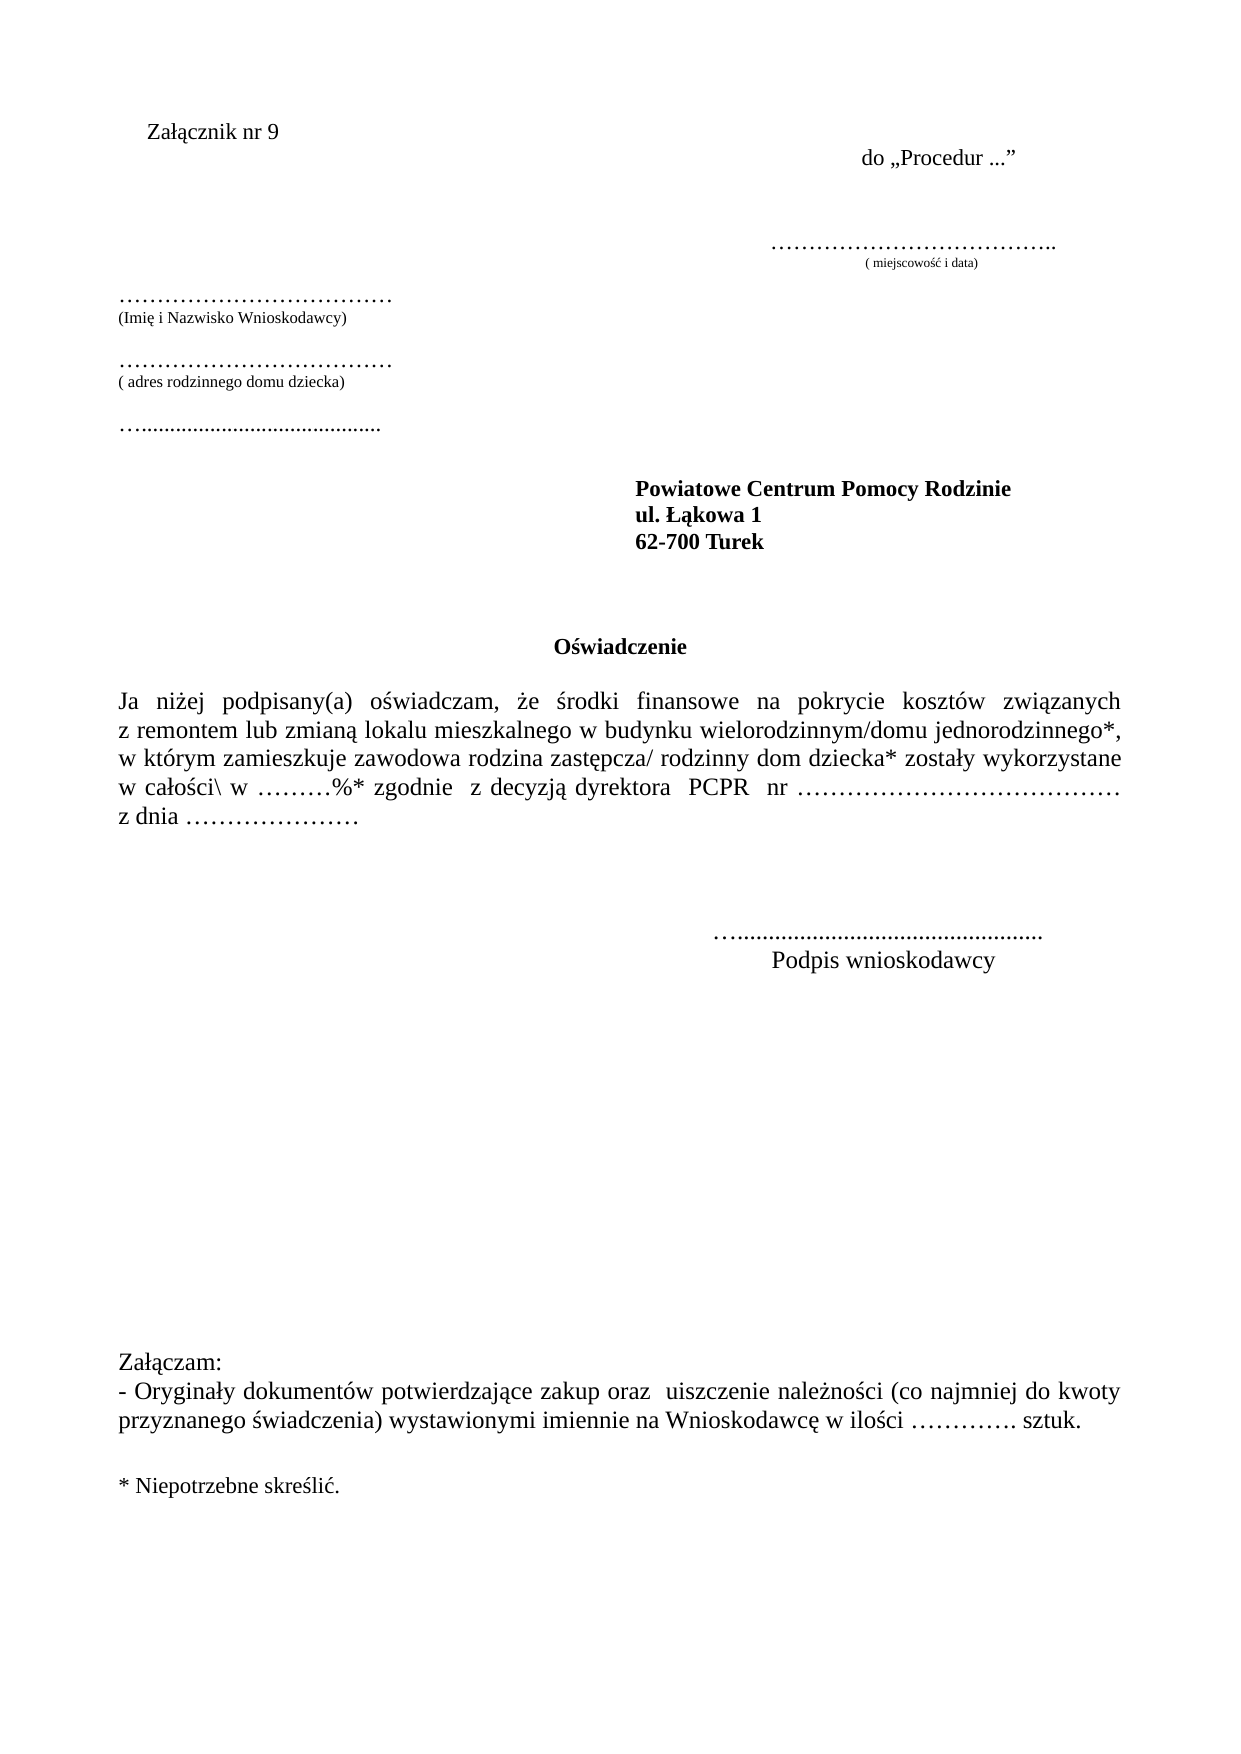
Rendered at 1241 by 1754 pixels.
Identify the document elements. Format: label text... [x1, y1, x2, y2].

text Ja niżej podpisany(a) oświadczam, że środki finansowe na pokrycie kosztów związanych z remontem lub zmianą lokalu mieszkalnego w budynku wielorodzinnym/domu jednorodzinnego*, w którym zamieszkuje zawodowa rodzina zastępcza/ rodzinny dom dziecka* zostały wykorzystane w całości\ w ………%* zgodnie z decyzją dyrektora PCPR nr ………………………………… z dnia ………………… [118, 686, 1122, 830]
text Powiatowe Centrum Pomocy Rodzinie [118, 475, 1122, 501]
text Załącznik nr 9 [118, 118, 1122, 144]
text 62-700 Turek [118, 528, 1122, 554]
text ….......................................... [118, 410, 1122, 437]
text ( adres rodzinnego domu dziecka) [118, 372, 1122, 391]
text do „Procedur ...” [118, 144, 1122, 171]
text Oświadczenie [118, 633, 1122, 659]
text * Niepotrzebne skreślić. [118, 1472, 1122, 1498]
text …................................................. [118, 916, 1122, 945]
text ……………………………… [118, 346, 1122, 372]
text ……………………………….. [118, 228, 1122, 255]
text ul. Łąkowa 1 [118, 501, 1122, 528]
text Podpis wnioskodawcy [118, 945, 1122, 973]
text ( miejscowość i data)……………………………… [118, 255, 1122, 307]
text Załączam: [118, 1347, 1122, 1376]
text (Imię i Nazwisko Wnioskodawcy) [118, 307, 1122, 327]
text - Oryginały dokumentów potwierdzające zakup oraz uiszczenie należności (co najmniej do kwoty przyznanego świadczenia) wystawionymi imiennie na Wnioskodawcę w ilości …………. sztuk. [118, 1376, 1122, 1433]
